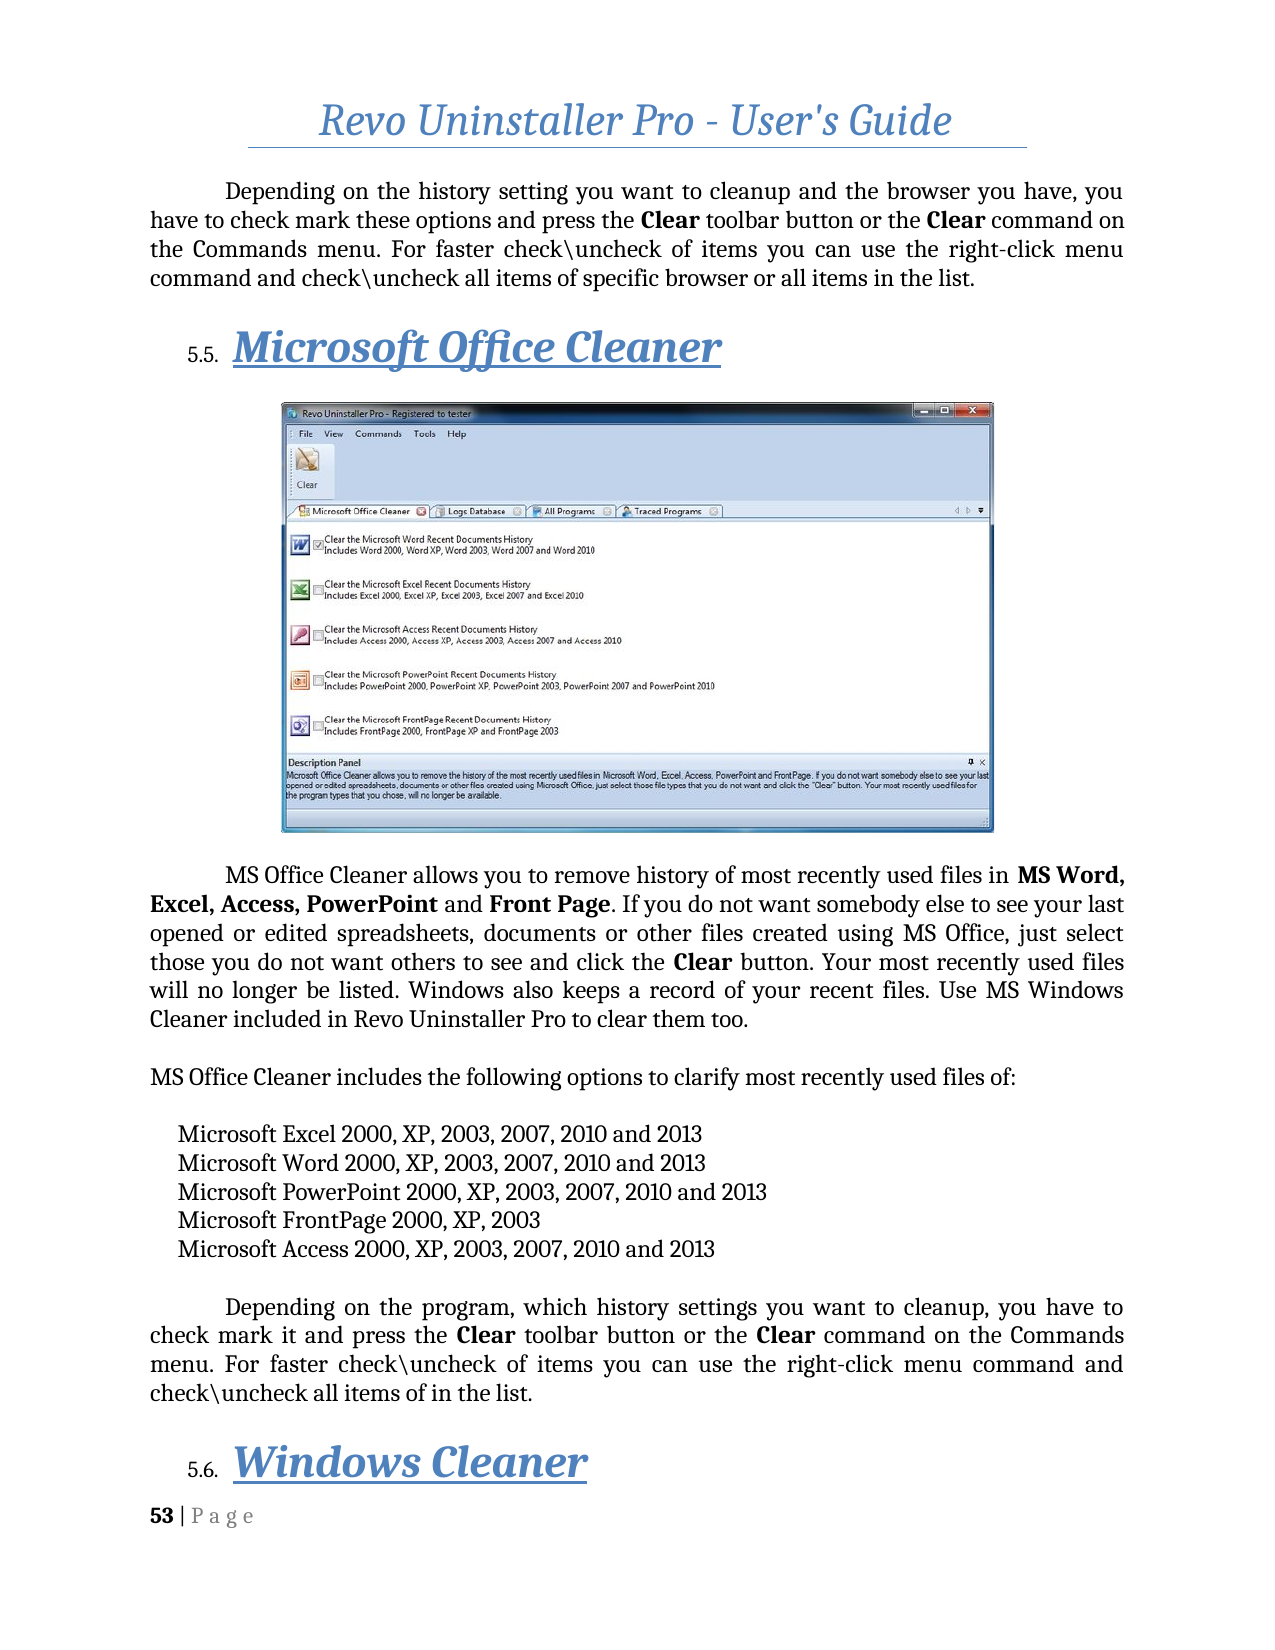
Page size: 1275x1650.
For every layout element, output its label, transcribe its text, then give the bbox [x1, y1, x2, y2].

text Microsoft PowerPoint 2000, XP, 2003, 2007, 2010 and 2013 [150, 1178, 1125, 1206]
list Microsoft Office Cleaner [187, 321, 1125, 374]
text Microsoft FrontPage 2000, XP, 2003 [150, 1206, 1125, 1235]
list Windows Cleaner [187, 1436, 1125, 1489]
text Depending on the program, which history settings you want to cleanup, you have to check mark it and press the Clear toolbar button or the Clear command on the Commands menu. For faster check\uncheck of items you can use the right-click menu command and check\uncheck all items of in the list. [150, 1293, 1125, 1408]
text Microsoft Access 2000, XP, 2003, 2007, 2010 and 2013 [150, 1235, 1125, 1264]
text Microsoft Word 2000, XP, 2003, 2007, 2010 and 2013 [150, 1149, 1125, 1178]
text Microsoft Excel 2000, XP, 2003, 2007, 2010 and 2013 [150, 1120, 1125, 1149]
text Depending on the history setting you want to cleanup and the browser you have, you have to check mark these options and press the Clear toolbar button or the Clear command on the Commands menu. For faster check\uncheck of items you can use the right-click menu command and check\uncheck all items of specific browser or all items in the list. [150, 177, 1125, 292]
text MS Office Cleaner includes the following options to clarify most recently used files of: [150, 1063, 1125, 1091]
text MS Office Cleaner allows you to remove history of most recently used files in MS Word, Excel, Access, PowerPoint and Front Page. If you do not want somebody else to see your last opened or edited spreadsheets, documents or other files created using MS Office, just select those you do not want others to see and click the Clear button. Your most recently used files will no longer be listed. Windows also keeps a record of your recent files. Use MS Windows Cleaner included in Revo Uninstaller Pro to clear them too. [150, 861, 1125, 1034]
